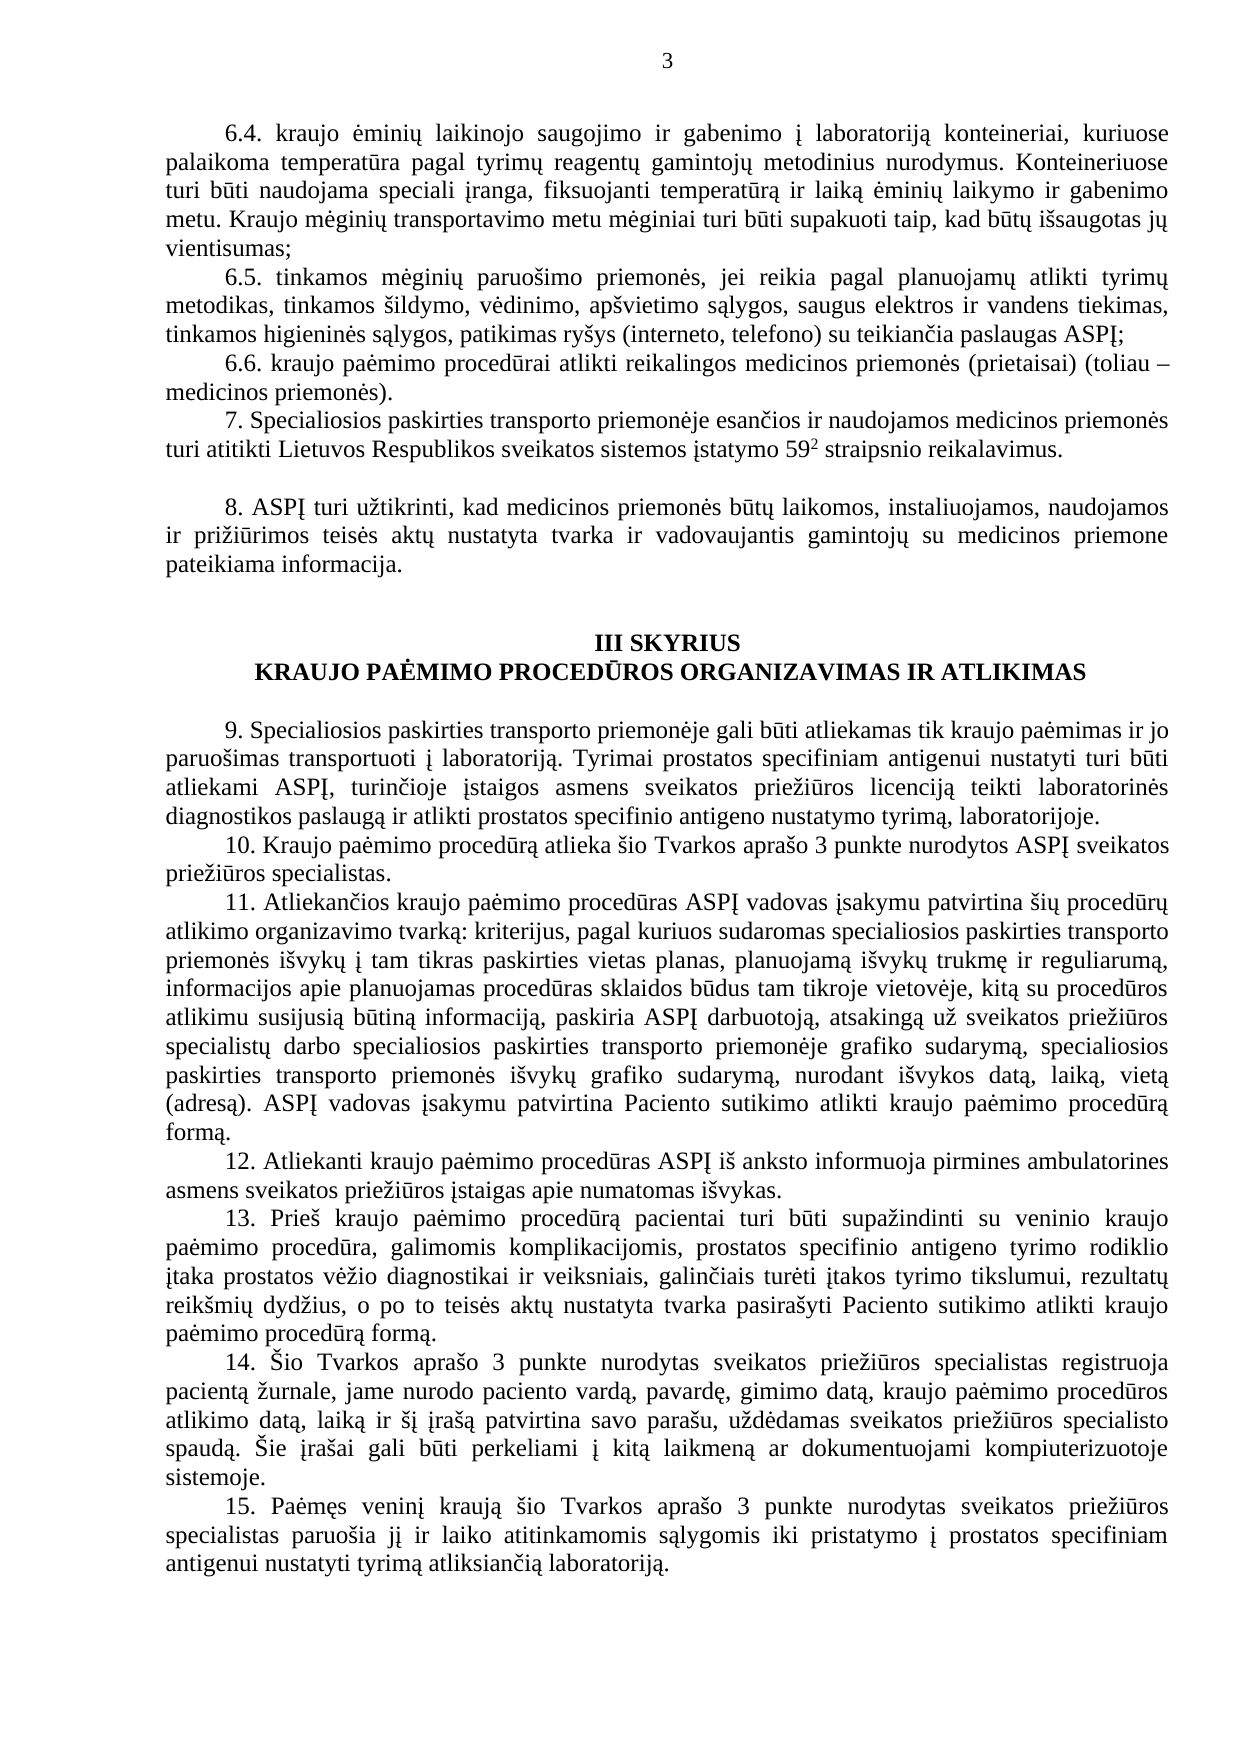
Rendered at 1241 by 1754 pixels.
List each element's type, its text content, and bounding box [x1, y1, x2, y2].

text 7. Specialiosios paskirties transporto priemonėje esančios ir naudojamos medicinos priemonės turi atitikti Lietuvos Respublikos sveikatos sistemos įstatymo 592 straipsnio reikalavimus. [165, 406, 1169, 463]
text III SKYRIUS [165, 628, 1169, 657]
text 9. Specialiosios paskirties transporto priemonėje gali būti atliekamas tik kraujo paėmimas ir jo paruošimas transportuoti į laboratoriją. Tyrimai prostatos specifiniam antigenui nustatyti turi būti atliekami ASPĮ, turinčioje įstaigos asmens sveikatos priežiūros licenciją teikti laboratorinės diagnostikos paslaugą ir atlikti prostatos specifinio antigeno nustatymo tyrimą, laboratorijoje. [165, 715, 1169, 830]
text 15. Paėmęs veninį kraują šio Tvarkos aprašo 3 punkte nurodytas sveikatos priežiūros specialistas paruošia jį ir laiko atitinkamomis sąlygomis iki pristatymo į prostatos specifiniam antigenui nustatyti tyrimą atliksiančią laboratoriją. [165, 1491, 1169, 1577]
text 11. Atliekančios kraujo paėmimo procedūras ASPĮ vadovas įsakymu patvirtina šių procedūrų atlikimo organizavimo tvarką: kriterijus, pagal kuriuos sudaromas specialiosios paskirties transporto priemonės išvykų į tam tikras paskirties vietas planas, planuojamą išvykų trukmę ir reguliarumą, informacijos apie planuojamas procedūras sklaidos būdus tam tikroje vietovėje, kitą su procedūros atlikimu susijusią būtiną informaciją, paskiria ASPĮ darbuotoją, atsakingą už sveikatos priežiūros specialistų darbo specialiosios paskirties transporto priemonėje grafiko sudarymą, specialiosios paskirties transporto priemonės išvykų grafiko sudarymą, nurodant išvykos datą, laiką, vietą (adresą). ASPĮ vadovas įsakymu patvirtina Paciento sutikimo atlikti kraujo paėmimo procedūrą formą. [165, 887, 1169, 1146]
text KRAUJO PAĖMIMO PROCEDŪROS ORGANIZAVIMAS IR ATLIKIMAS [165, 657, 1169, 686]
text 6.4. kraujo ėminių laikinojo saugojimo ir gabenimo į laboratoriją konteineriai, kuriuose palaikoma temperatūra pagal tyrimų reagentų gamintojų metodinius nurodymus. Konteineriuose turi būti naudojama speciali įranga, fiksuojanti temperatūrą ir laiką ėminių laikymo ir gabenimo metu. Kraujo mėginių transportavimo metu mėginiai turi būti supakuoti taip, kad būtų išsaugotas jų vientisumas; [165, 118, 1169, 262]
text 12. Atliekanti kraujo paėmimo procedūras ASPĮ iš anksto informuoja pirmines ambulatorines asmens sveikatos priežiūros įstaigas apie numatomas išvykas. [165, 1146, 1169, 1203]
text 6.6. kraujo paėmimo procedūrai atlikti reikalingos medicinos priemonės (prietaisai) (toliau – medicinos priemonės). [165, 348, 1169, 406]
text 8. ASPĮ turi užtikrinti, kad medicinos priemonės būtų laikomos, instaliuojamos, naudojamos ir prižiūrimos teisės aktų nustatyta tvarka ir vadovaujantis gamintojų su medicinos priemone pateikiama informacija. [165, 492, 1169, 578]
text 6.5. tinkamos mėginių paruošimo priemonės, jei reikia pagal planuojamų atlikti tyrimų metodikas, tinkamos šildymo, vėdinimo, apšvietimo sąlygos, saugus elektros ir vandens tiekimas, tinkamos higieninės sąlygos, patikimas ryšys (interneto, telefono) su teikiančia paslaugas ASPĮ; [165, 262, 1169, 348]
text 13. Prieš kraujo paėmimo procedūrą pacientai turi būti supažindinti su veninio kraujo paėmimo procedūra, galimomis komplikacijomis, prostatos specifinio antigeno tyrimo rodiklio įtaka prostatos vėžio diagnostikai ir veiksniais, galinčiais turėti įtakos tyrimo tikslumui, rezultatų reikšmių dydžius, o po to teisės aktų nustatyta tvarka pasirašyti Paciento sutikimo atlikti kraujo paėmimo procedūrą formą. [165, 1203, 1169, 1347]
text 10. Kraujo paėmimo procedūrą atlieka šio Tvarkos aprašo 3 punkte nurodytos ASPĮ sveikatos priežiūros specialistas. [165, 830, 1169, 887]
text 14. Šio Tvarkos aprašo 3 punkte nurodytas sveikatos priežiūros specialistas registruoja pacientą žurnale, jame nurodo paciento vardą, pavardę, gimimo datą, kraujo paėmimo procedūros atlikimo datą, laiką ir šį įrašą patvirtina savo parašu, uždėdamas sveikatos priežiūros specialisto spaudą. Šie įrašai gali būti perkeliami į kitą laikmeną ar dokumentuojami kompiuterizuotoje sistemoje. [165, 1347, 1169, 1491]
